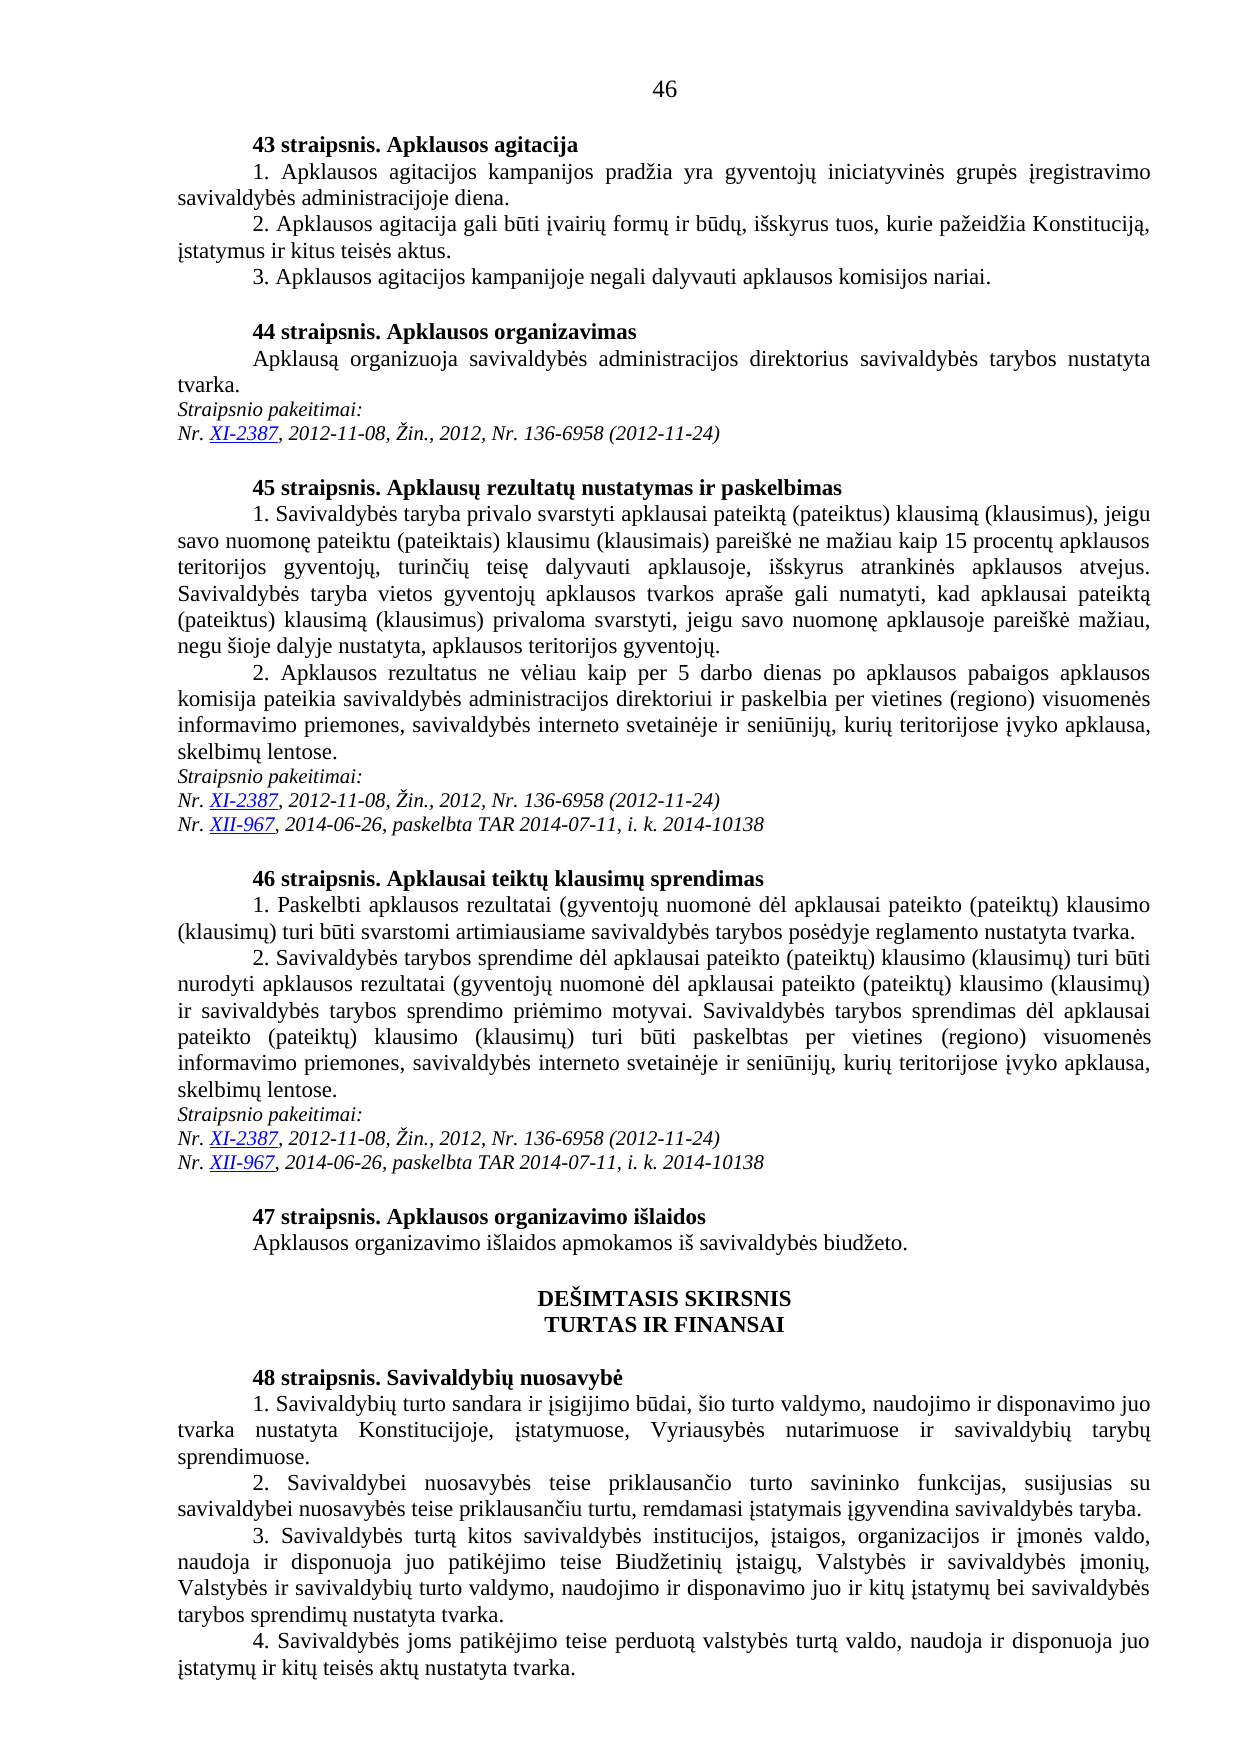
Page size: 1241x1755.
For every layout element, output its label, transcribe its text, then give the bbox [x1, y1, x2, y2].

text Nr. XII-967, 2014-06-26, paskelbta TAR 2014-07-11, i. k. 2014-10138 [177, 812, 1152, 836]
text 1. Savivaldybės taryba privalo svarstyti apklausai pateiktą (pateiktus) klausimą (klausimus), jeigu savo nuomonę pateiktu (pateiktais) klausimu (klausimais) pareiškė ne mažiau kaip 15 procentų apklausos teritorijos gyventojų, turinčių teisę dalyvauti apklausoje, išskyrus atrankinės apklausos atvejus. Savivaldybės taryba vietos gyventojų apklausos tvarkos apraše gali numatyti, kad apklausai pateiktą (pateiktus) klausimą (klausimus) privaloma svarstyti, jeigu savo nuomonę apklausoje pareiškė mažiau, negu šioje dalyje nustatyta, apklausos teritorijos gyventojų. [177, 501, 1152, 659]
text Apklausos organizavimo išlaidos apmokamos iš savivaldybės biudžeto. [177, 1229, 1152, 1256]
text Nr. XII-967, 2014-06-26, paskelbta TAR 2014-07-11, i. k. 2014-10138 [177, 1150, 1152, 1174]
text Nr. XI-2387, 2012-11-08, Žin., 2012, Nr. 136-6958 (2012-11-24) [177, 421, 1152, 445]
text Apklausą organizuoja savivaldybės administracijos direktorius savivaldybės tarybos nustatyta tvarka. [177, 344, 1152, 397]
text Straipsnio pakeitimai: [177, 1102, 1152, 1126]
text 2. Savivaldybei nuosavybės teise priklausančio turto savininko funkcijas, susijusias su savivaldybei nuosavybės teise priklausančiu turtu, remdamasi įstatymais įgyvendina savivaldybės taryba. [177, 1469, 1152, 1522]
text 2. Apklausos rezultatus ne vėliau kaip per 5 darbo dienas po apklausos pabaigos apklausos komisija pateikia savivaldybės administracijos direktoriui ir paskelbia per vietines (regiono) visuomenės informavimo priemones, savivaldybės interneto svetainėje ir seniūnijų, kurių teritorijose įvyko apklausa, skelbimų lentose. [177, 659, 1152, 764]
subtitle DEŠIMTASIS SKIRSNIS [177, 1284, 1152, 1311]
text 47 straipsnis. Apklausos organizavimo išlaidos [177, 1203, 1152, 1229]
text 45 straipsnis. Apklausų rezultatų nustatymas ir paskelbimas [177, 474, 1152, 501]
text 2. Savivaldybės tarybos sprendime dėl apklausai pateikto (pateiktų) klausimo (klausimų) turi būti nurodyti apklausos rezultatai (gyventojų nuomonė dėl apklausai pateikto (pateiktų) klausimo (klausimų) ir savivaldybės tarybos sprendimo priėmimo motyvai. Savivaldybės tarybos sprendimas dėl apklausai pateikto (pateiktų) klausimo (klausimų) turi būti paskelbtas per vietines (regiono) visuomenės informavimo priemones, savivaldybės interneto svetainėje ir seniūnijų, kurių teritorijose įvyko apklausa, skelbimų lentose. [177, 944, 1152, 1102]
text Nr. XI-2387, 2012-11-08, Žin., 2012, Nr. 136-6958 (2012-11-24) [177, 788, 1152, 812]
text 44 straipsnis. Apklausos organizavimas [177, 318, 1152, 344]
text TURTAS IR FINANSAI [177, 1311, 1152, 1337]
text Straipsnio pakeitimai: [177, 764, 1152, 788]
text 3. Apklausos agitacijos kampanijoje negali dalyvauti apklausos komisijos nariai. [177, 263, 1152, 289]
text 1. Paskelbti apklausos rezultatai (gyventojų nuomonė dėl apklausai pateikto (pateiktų) klausimo (klausimų) turi būti svarstomi artimiausiame savivaldybės tarybos posėdyje reglamento nustatyta tvarka. [177, 891, 1152, 944]
text 43 straipsnis. Apklausos agitacija [177, 131, 1152, 158]
text 1. Savivaldybių turto sandara ir įsigijimo būdai, šio turto valdymo, naudojimo ir disponavimo juo tvarka nustatyta Konstitucijoje, įstatymuose, Vyriausybės nutarimuose ir savivaldybių tarybų sprendimuose. [177, 1390, 1152, 1469]
text 2. Apklausos agitacija gali būti įvairių formų ir būdų, išskyrus tuos, kurie pažeidžia Konstituciją, įstatymus ir kitus teisės aktus. [177, 210, 1152, 263]
text Straipsnio pakeitimai: [177, 397, 1152, 421]
text 1. Apklausos agitacijos kampanijos pradžia yra gyventojų iniciatyvinės grupės įregistravimo savivaldybės administracijoje diena. [177, 158, 1152, 210]
text 48 straipsnis. Savivaldybių nuosavybė [177, 1364, 1152, 1390]
text Nr. XI-2387, 2012-11-08, Žin., 2012, Nr. 136-6958 (2012-11-24) [177, 1126, 1152, 1150]
text 3. Savivaldybės turtą kitos savivaldybės institucijos, įstaigos, organizacijos ir įmonės valdo, naudoja ir disponuoja juo patikėjimo teise Biudžetinių įstaigų, Valstybės ir savivaldybės įmonių, Valstybės ir savivaldybių turto valdymo, naudojimo ir disponavimo juo ir kitų įstatymų bei savivaldybės tarybos sprendimų nustatyta tvarka. [177, 1522, 1152, 1627]
text 46 straipsnis. Apklausai teiktų klausimų sprendimas [177, 865, 1152, 891]
text 4. Savivaldybės joms patikėjimo teise perduotą valstybės turtą valdo, naudoja ir disponuoja juo įstatymų ir kitų teisės aktų nustatyta tvarka. [177, 1627, 1152, 1680]
